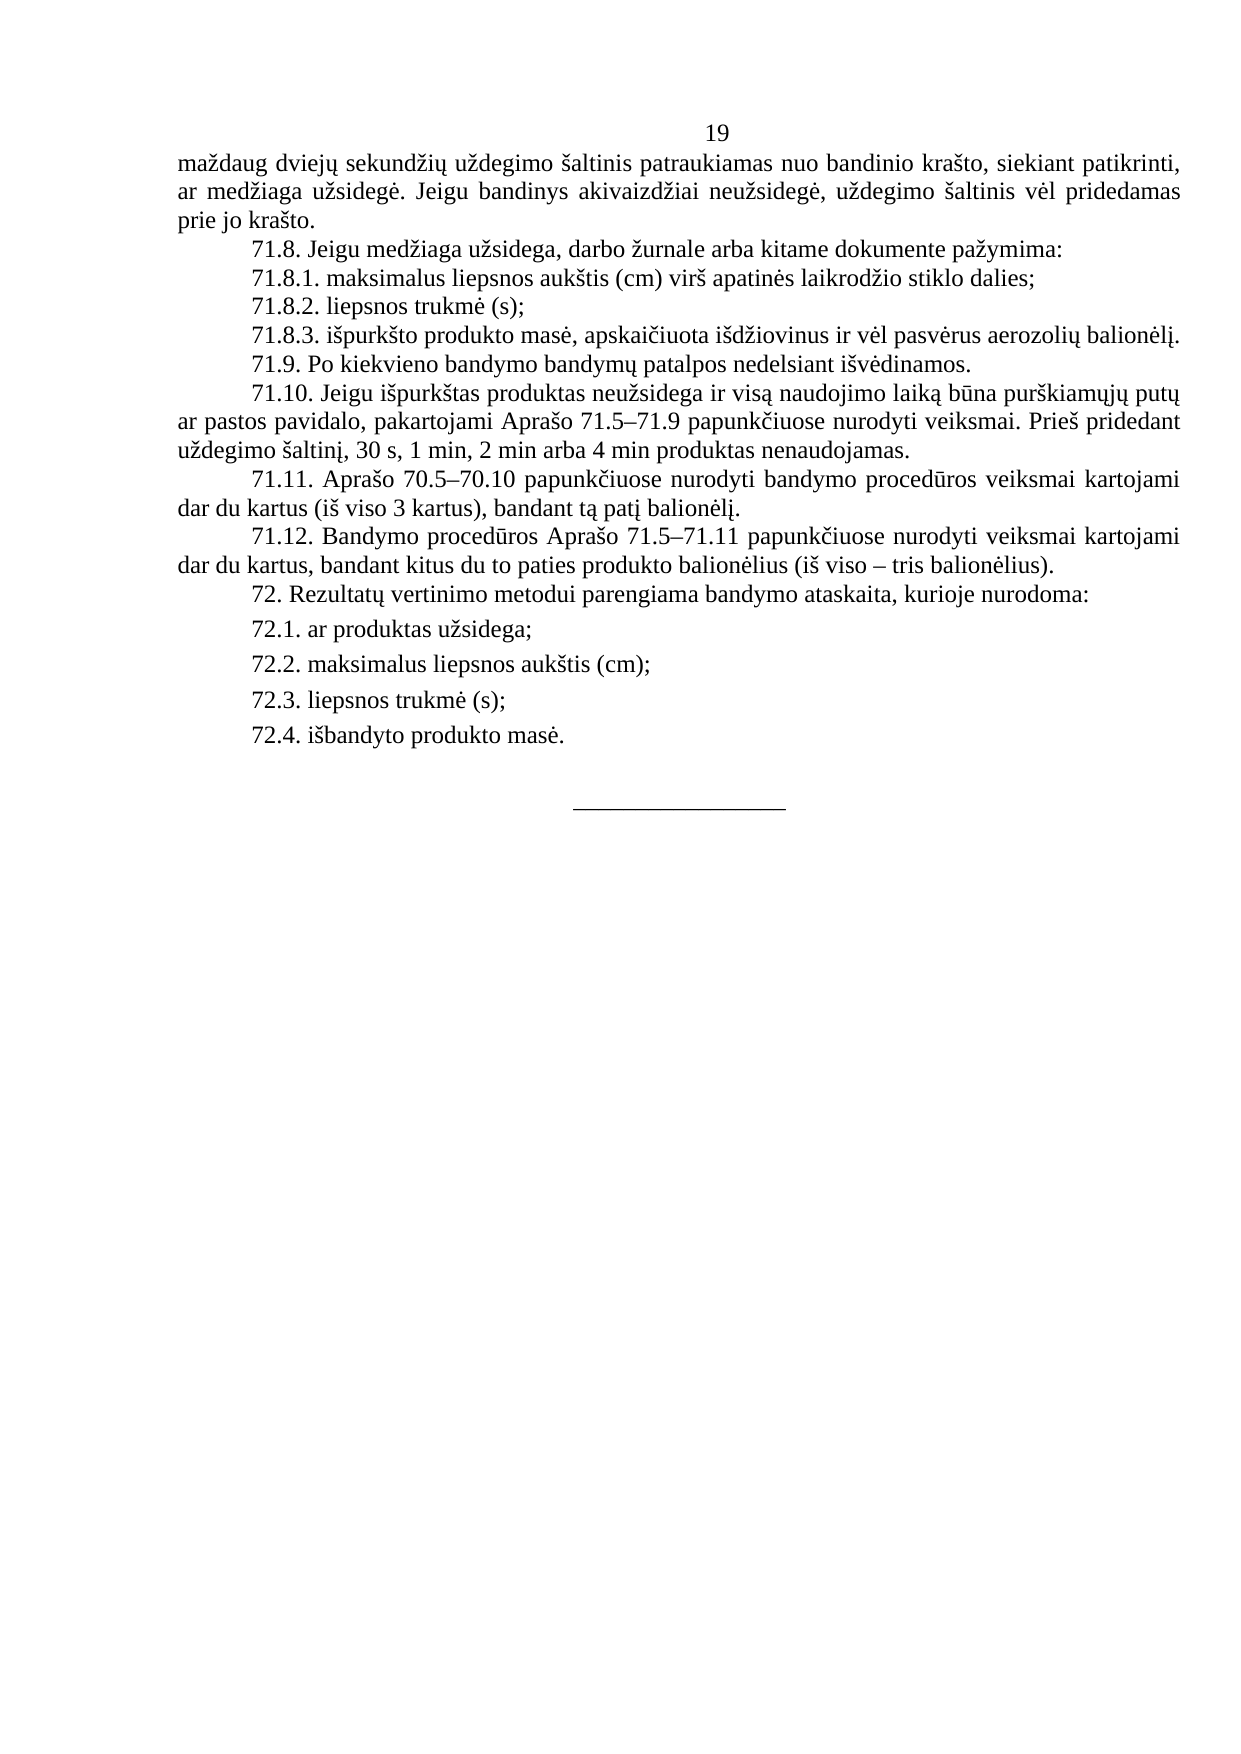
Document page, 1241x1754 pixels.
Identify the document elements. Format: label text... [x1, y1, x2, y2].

text 72. Rezultatų vertinimo metodui parengiama bandymo ataskaita, kurioje nurodoma: [215, 579, 1181, 608]
text 72.3. liepsnos trukmė (s); [215, 685, 1181, 713]
text 71.8.1. maksimalus liepsnos aukštis (cm) virš apatinės laikrodžio stiklo dalies; [177, 263, 1181, 291]
text 71.8. Jeigu medžiaga užsidega, darbo žurnale arba kitame dokumente pažymima: [177, 234, 1181, 263]
text 72.4. išbandyto produkto masė. [215, 720, 1181, 749]
text 71.10. Jeigu išpurkštas produktas neužsidega ir visą naudojimo laiką būna purškiamųjų putų ar pastos pavidalo, pakartojami Aprašo 71.5–71.9 papunkčiuose nurodyti veiksmai. Prieš pridedant uždegimo šaltinį, 30 s, 1 min, 2 min arba 4 min produktas nenaudojamas. [177, 378, 1181, 464]
text _________________ [177, 784, 1181, 813]
text 71.11. Aprašo 70.5–70.10 papunkčiuose nurodyti bandymo procedūros veiksmai kartojami dar du kartus (iš viso 3 kartus), bandant tą patį balionėlį. [177, 464, 1181, 521]
text maždaug dviejų sekundžių uždegimo šaltinis patraukiamas nuo bandinio krašto, siekiant patikrinti, ar medžiaga užsidegė. Jeigu bandinys akivaizdžiai neužsidegė, uždegimo šaltinis vėl pridedamas prie jo krašto. [177, 148, 1181, 234]
text 71.8.3. išpurkšto produkto masė, apskaičiuota išdžiovinus ir vėl pasvėrus aerozolių balionėlį. [177, 320, 1181, 349]
text 71.12. Bandymo procedūros Aprašo 71.5–71.11 papunkčiuose nurodyti veiksmai kartojami dar du kartus, bandant kitus du to paties produkto balionėlius (iš viso – tris balionėlius). [177, 521, 1181, 579]
text 72.2. maksimalus liepsnos aukštis (cm); [215, 649, 1181, 678]
text 72.1. ar produktas užsidega; [215, 614, 1181, 643]
text 71.8.2. liepsnos trukmė (s); [177, 291, 1181, 320]
text 71.9. Po kiekvieno bandymo bandymų patalpos nedelsiant išvėdinamos. [177, 349, 1181, 378]
